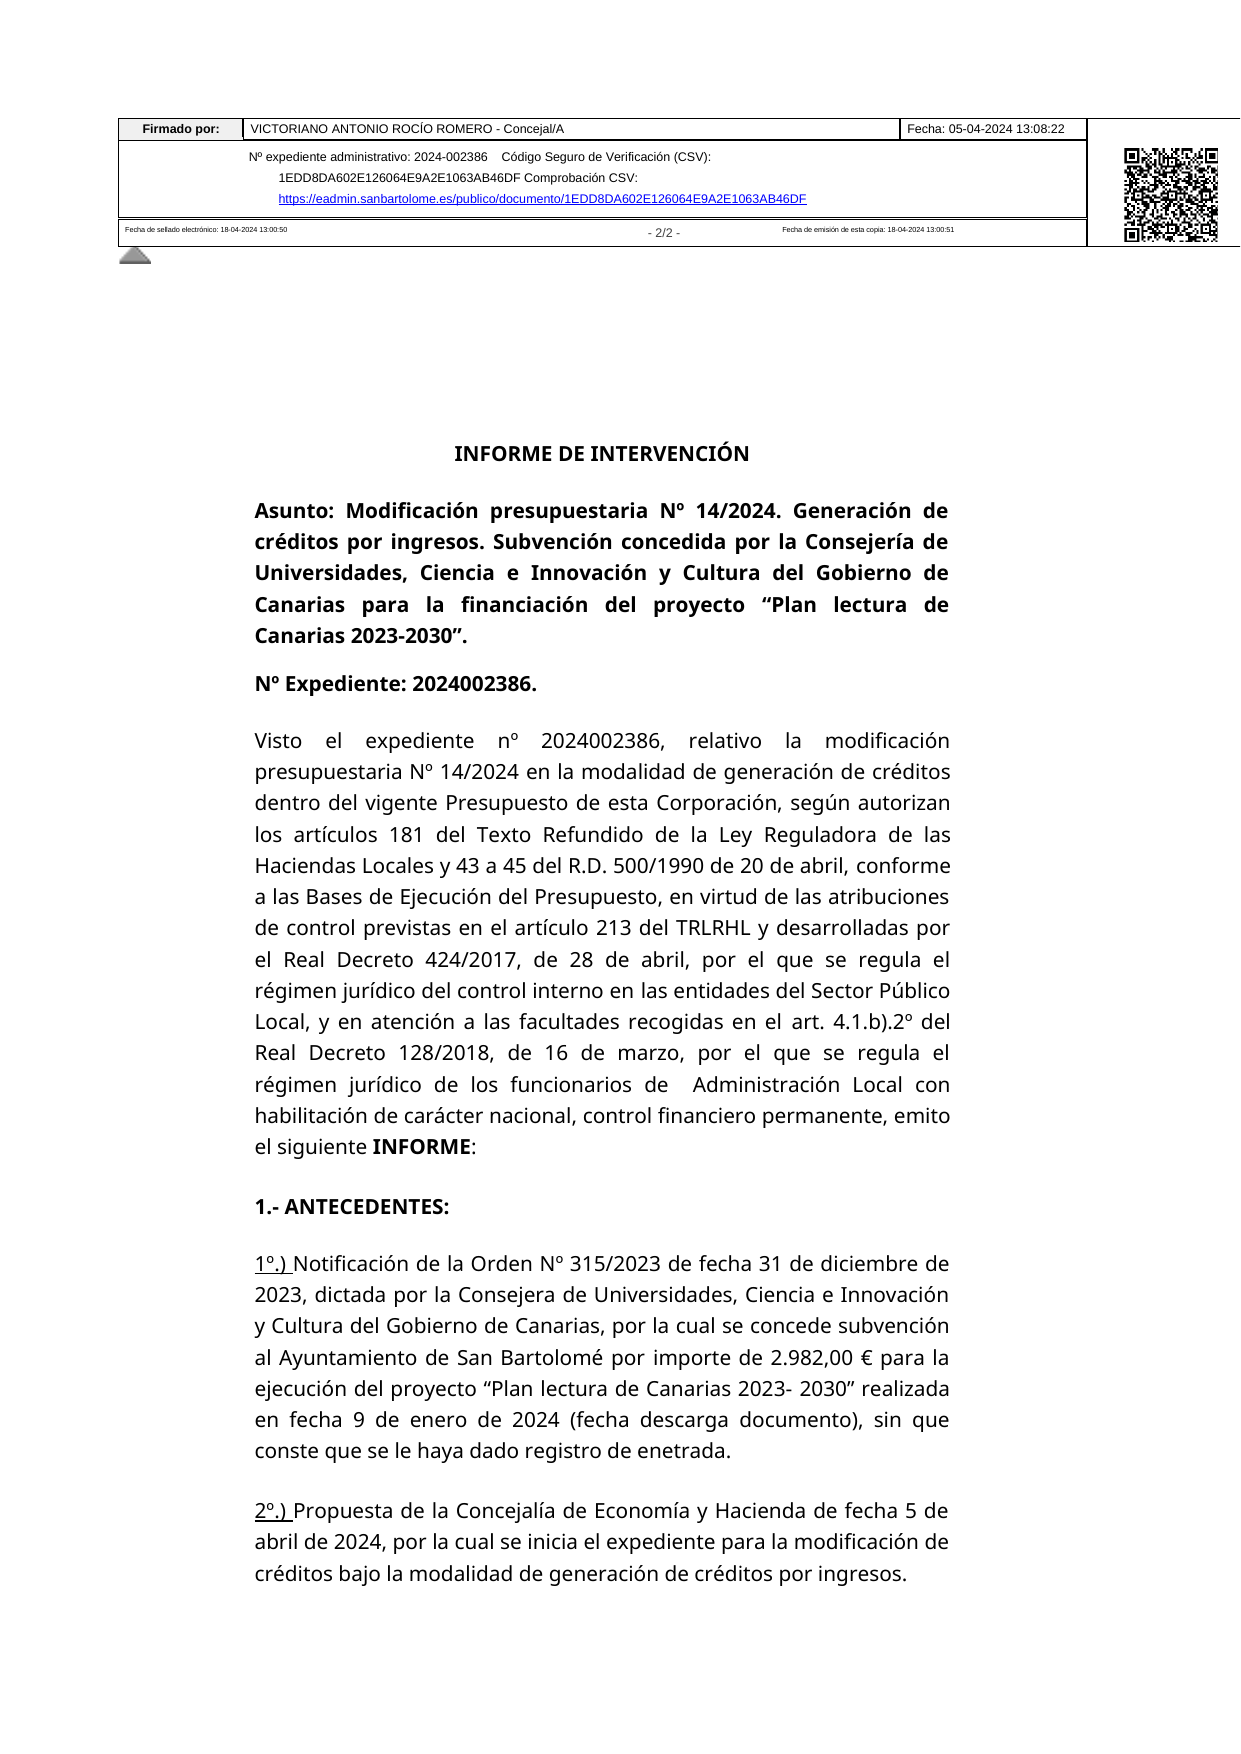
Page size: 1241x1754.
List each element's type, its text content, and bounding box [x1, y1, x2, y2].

table_header [1088, 119, 1240, 246]
text 2º.) Propuesta de la Concejalía de Economía y Hacienda de fecha 5 de abril de 2024, por la cual se inicia el expediente para la modificación de créditos bajo la modalidad de generación de créditos por ingresos. [254, 1496, 949, 1587]
text INFORME DE INTERVENCIÓN [331, 439, 873, 468]
text 1º.) Notificación de la Orden Nº 315/2023 de fecha 31 de diciembre de 2023, dictada por la Consejera de Universidades, Ciencia e Innovación y Cultura del Gobierno de Canarias, por la cual se concede subvención al Ayuntamiento de San Bartolomé por importe de 2.982,00 € para la ejecución del proyecto “Plan lectura de Canarias 2023- 2030” realizada en fecha 9 de enero de 2024 (fecha descarga documento), sin que conste que se le haya dado registro de enetrada. [254, 1249, 950, 1465]
table_header VICTORIANO ANTONIO ROCÍO ROMERO - Concejal/A [244, 119, 899, 139]
text Nº Expediente: 2024002386. [254, 669, 1122, 698]
text Visto el expediente nº 2024002386, relativo la modificación presupuestaria Nº 14/2024 en la modalidad de generación de créditos dentro del vigente Presupuesto de esta Corporación, según autorizan los artículos 181 del Texto Refundido de la Ley Reguladora de las Haciendas Locales y 43 a 45 del R.D. 500/1990 de 20 de abril, conforme a las Bases de Ejecución del Presupuesto, en virtud de las atribuciones de control previstas en el artículo 213 del TRLRHL y desarrolladas por el Real Decreto 424/2017, de 28 de abril, por el que se regula el régimen jurídico del control interno en las entidades del Sector Público Local, y en atención a las facultades recogidas en el art. 4.1.b).2º del Real Decreto 128/2018, de 16 de marzo, por el que se regula el régimen jurídico de los funcionarios de Administración Local con habilitación de carácter nacional, control financiero permanente, emito el siguiente INFORME: [254, 726, 951, 1161]
table_cell Nº expediente administrativo: 2024-002386 Código Seguro de Verificación (CSV): 1EDD8DA602E126064E9A2E1063AB46DF Comprobación CSV: https://eadmin.sanbartolome.es/publico/documento/1EDD8DA602E126064E9A2E1063AB46DF [119, 141, 1086, 217]
table_cell Fecha de sellado electrónico: 18-04-2024 13:00:50 - 2/2 - Fecha de emisión de esta copia: 18-04-2024 13:00:51 [119, 220, 1086, 246]
table_header Firmado por: [119, 119, 242, 137]
table_header Fecha: 05-04-2024 13:08:22 [901, 119, 1086, 139]
text Asunto: Modificación presupuestaria Nº 14/2024. Generación de créditos por ingresos. Subvención concedida por la Consejería de Universidades, Ciencia e Innovación y Cultura del Gobierno de Canarias para la financiación del proyecto “Plan lectura de Canarias 2023-2030”. [254, 496, 949, 649]
text 1.- ANTECEDENTES: [254, 1192, 1122, 1220]
